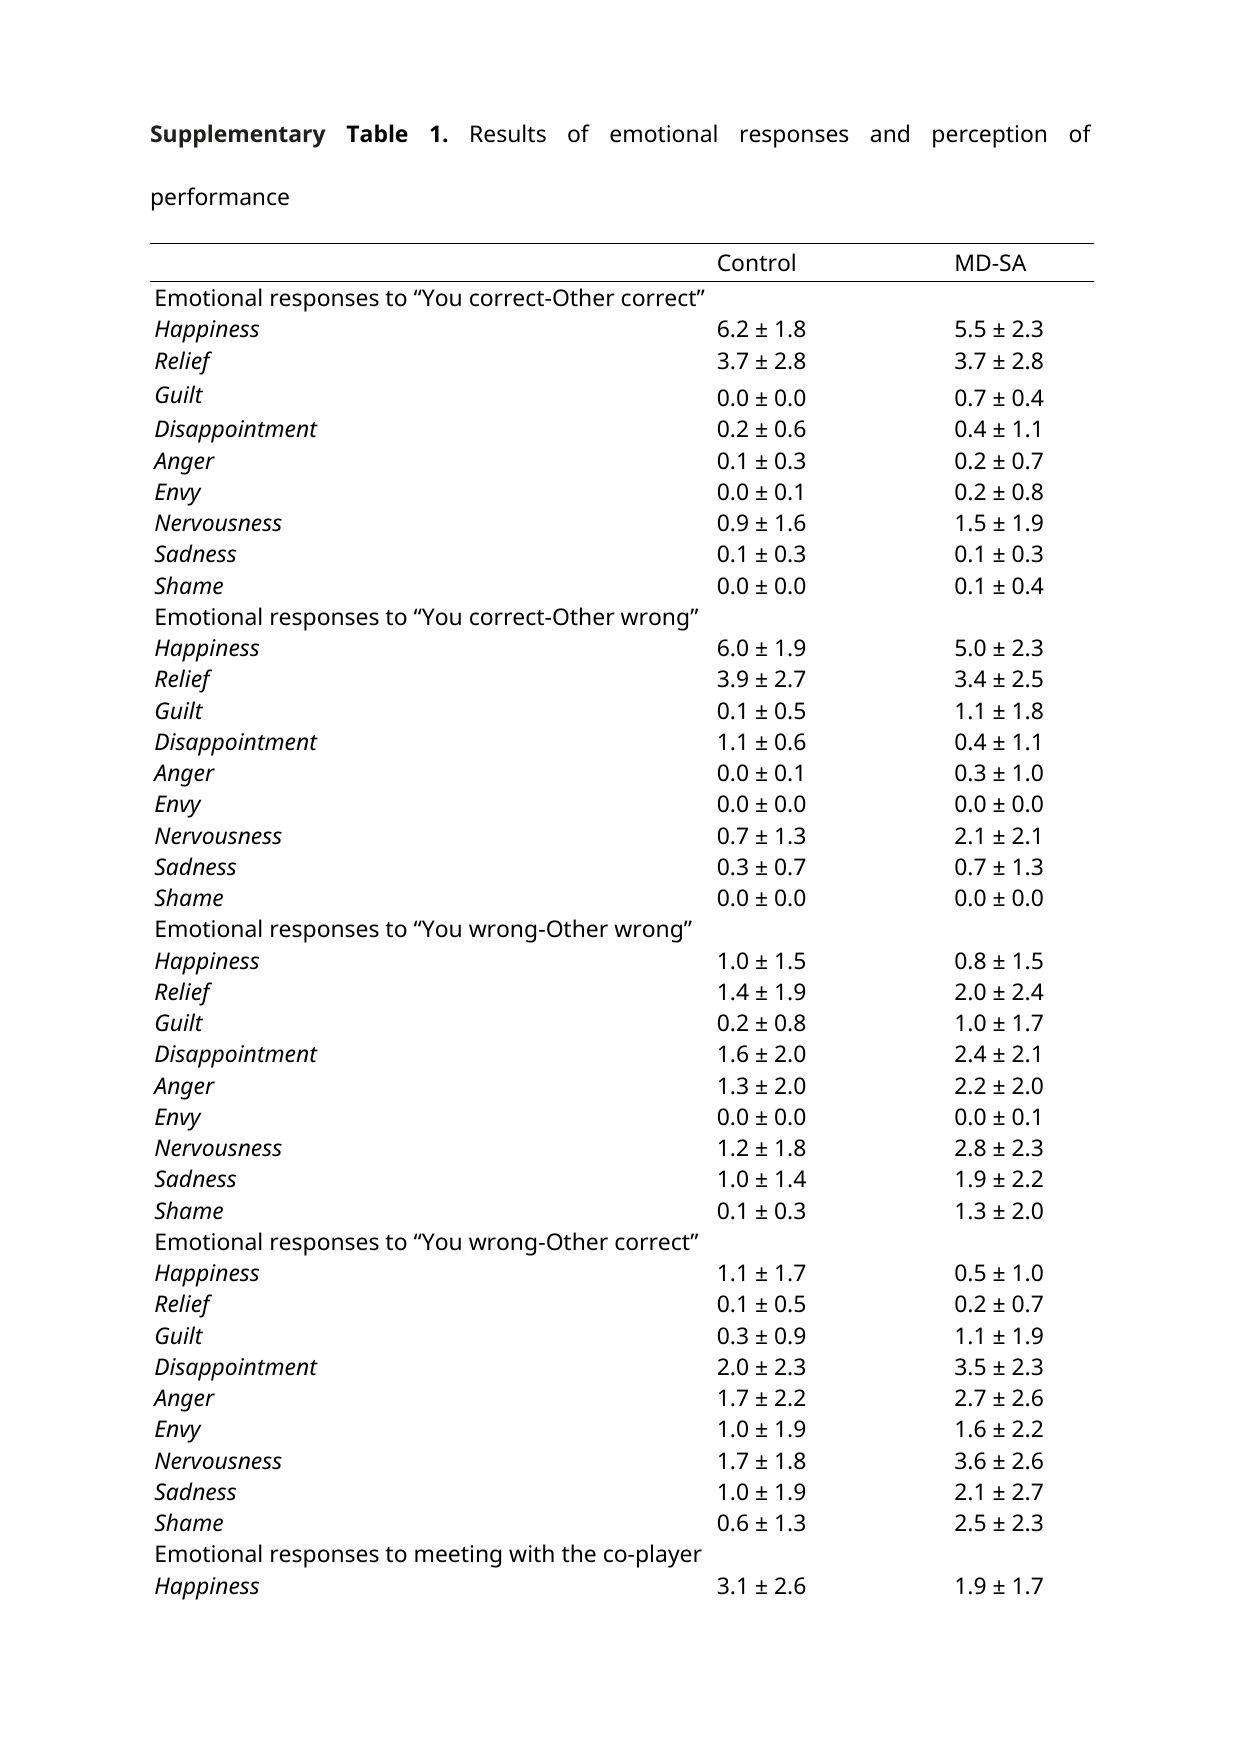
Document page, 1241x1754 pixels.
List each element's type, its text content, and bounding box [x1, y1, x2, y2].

table_cell 3.4 ± 2.5 [950, 663, 1094, 694]
table_cell Sadness [150, 1476, 712, 1507]
table_cell 0.1 ± 0.3 [950, 538, 1094, 569]
table_cell Disappointment [150, 1038, 712, 1069]
table_cell 0.0 ± 0.0 [950, 882, 1094, 913]
table_cell Relief [150, 345, 712, 376]
table_cell 3.7 ± 2.8 [950, 345, 1094, 376]
table_cell Guilt [150, 1320, 712, 1351]
table_cell Shame [150, 570, 712, 601]
table_cell 0.3 ± 1.0 [950, 757, 1094, 788]
table_cell 0.0 ± 0.0 [713, 1101, 950, 1132]
table_cell 0.2 ± 0.8 [713, 1007, 950, 1038]
table_cell 2.1 ± 2.7 [950, 1476, 1094, 1507]
table_cell Shame [150, 882, 712, 913]
table_cell 1.7 ± 1.8 [713, 1445, 950, 1476]
table_cell Shame [150, 1195, 712, 1226]
table_cell 2.4 ± 2.1 [950, 1038, 1094, 1069]
table_cell Sadness [150, 851, 712, 882]
table_cell 6.0 ± 1.9 [713, 632, 950, 663]
table_cell 2.1 ± 2.1 [950, 820, 1094, 851]
table_cell Disappointment [150, 413, 712, 444]
table_cell 1.3 ± 2.0 [950, 1195, 1094, 1226]
table_cell Relief [150, 663, 712, 694]
table_header [150, 244, 712, 281]
table_cell 0.0 ± 0.1 [713, 476, 950, 507]
table_cell 2.5 ± 2.3 [950, 1507, 1094, 1538]
table_cell Envy [150, 1413, 712, 1444]
table_cell 1.2 ± 1.8 [713, 1132, 950, 1163]
table_cell 0.1 ± 0.3 [713, 445, 950, 476]
table_cell Emotional responses to “You wrong-Other wrong” [150, 913, 712, 944]
table_cell [713, 1226, 950, 1257]
table_cell 0.2 ± 0.7 [950, 445, 1094, 476]
table_cell 0.5 ± 1.0 [950, 1257, 1094, 1288]
table_cell 1.9 ± 1.7 [950, 1570, 1094, 1601]
table_cell Envy [150, 476, 712, 507]
table_cell Anger [150, 445, 712, 476]
table_cell 5.0 ± 2.3 [950, 632, 1094, 663]
table_cell [950, 601, 1094, 632]
table_cell Nervousness [150, 1445, 712, 1476]
table_cell 0.0 ± 0.0 [713, 788, 950, 819]
table_cell Nervousness [150, 1132, 712, 1163]
table_cell 1.1 ± 1.7 [713, 1257, 950, 1288]
table_cell 0.1 ± 0.5 [713, 1288, 950, 1319]
table_cell [950, 913, 1094, 944]
table_cell Happiness [150, 1570, 712, 1601]
table_header MD-SA [950, 244, 1094, 281]
table_cell 0.3 ± 0.7 [713, 851, 950, 882]
table_cell 2.0 ± 2.4 [950, 976, 1094, 1007]
table_cell Happiness [150, 313, 712, 344]
table_cell 2.8 ± 2.3 [950, 1132, 1094, 1163]
table_cell 0.4 ± 1.1 [950, 726, 1094, 757]
table_cell 1.4 ± 1.9 [713, 976, 950, 1007]
table_cell 0.1 ± 0.4 [950, 570, 1094, 601]
table_cell Sadness [150, 1163, 712, 1194]
table_cell Emotional responses to “You wrong-Other correct” [150, 1226, 712, 1257]
table_cell 2.2 ± 2.0 [950, 1070, 1094, 1101]
table_cell Anger [150, 1070, 712, 1101]
table_cell 0.1 ± 0.3 [713, 1195, 950, 1226]
table_cell 1.7 ± 2.2 [713, 1382, 950, 1413]
table_cell 0.1 ± 0.3 [713, 538, 950, 569]
table_cell Happiness [150, 1257, 712, 1288]
table_cell 0.7 ± 1.3 [713, 820, 950, 851]
table_cell Sadness [150, 538, 712, 569]
table_cell Nervousness [150, 820, 712, 851]
table_cell 0.2 ± 0.7 [950, 1288, 1094, 1319]
table_cell Emotional responses to meeting with the co-player [150, 1538, 712, 1569]
table_cell 1.0 ± 1.9 [713, 1413, 950, 1444]
table_cell 0.0 ± 0.1 [713, 757, 950, 788]
table_cell Guilt [150, 376, 712, 413]
table_cell 1.0 ± 1.5 [713, 945, 950, 976]
table_cell 1.6 ± 2.0 [713, 1038, 950, 1069]
table_cell 0.7 ± 0.4 [950, 376, 1094, 413]
table_cell 3.7 ± 2.8 [713, 345, 950, 376]
table_cell 3.1 ± 2.6 [713, 1570, 950, 1601]
table_cell 0.0 ± 0.0 [713, 882, 950, 913]
table_cell 1.0 ± 1.9 [713, 1476, 950, 1507]
table_cell [713, 913, 950, 944]
table_cell Emotional responses to “You correct-Other correct” [150, 282, 712, 313]
table_cell 0.2 ± 0.6 [713, 413, 950, 444]
table_cell Anger [150, 757, 712, 788]
table_cell 1.1 ± 1.8 [950, 695, 1094, 726]
table_cell 3.9 ± 2.7 [713, 663, 950, 694]
table_cell Envy [150, 1101, 712, 1132]
table_cell 1.9 ± 2.2 [950, 1163, 1094, 1194]
table_cell 3.6 ± 2.6 [950, 1445, 1094, 1476]
table_cell 0.2 ± 0.8 [950, 476, 1094, 507]
table_cell 0.4 ± 1.1 [950, 413, 1094, 444]
table_cell 0.0 ± 0.1 [950, 1101, 1094, 1132]
table_cell Happiness [150, 632, 712, 663]
table_header Control [713, 244, 950, 281]
table_cell [713, 282, 950, 313]
table_cell 0.0 ± 0.0 [950, 788, 1094, 819]
table_cell [950, 282, 1094, 313]
table_cell 0.0 ± 0.0 [713, 570, 950, 601]
table_cell 0.9 ± 1.6 [713, 507, 950, 538]
table_cell 1.3 ± 2.0 [713, 1070, 950, 1101]
table_cell 0.8 ± 1.5 [950, 945, 1094, 976]
table_cell Guilt [150, 1007, 712, 1038]
table_cell 5.5 ± 2.3 [950, 313, 1094, 344]
table_cell Relief [150, 1288, 712, 1319]
table_cell Guilt [150, 695, 712, 726]
table_cell 6.2 ± 1.8 [713, 313, 950, 344]
table_cell Relief [150, 976, 712, 1007]
table_cell 1.6 ± 2.2 [950, 1413, 1094, 1444]
table_cell [713, 1538, 950, 1569]
table_cell Anger [150, 1382, 712, 1413]
table_cell 0.7 ± 1.3 [950, 851, 1094, 882]
table_cell 1.0 ± 1.4 [713, 1163, 950, 1194]
table_cell 3.5 ± 2.3 [950, 1351, 1094, 1382]
table_cell Envy [150, 788, 712, 819]
table_cell 0.6 ± 1.3 [713, 1507, 950, 1538]
text Supplementary Table 1. Results of emotional responses and perception of performance [150, 118, 1091, 212]
table_cell [950, 1226, 1094, 1257]
table_cell [950, 1538, 1094, 1569]
table_cell 1.0 ± 1.7 [950, 1007, 1094, 1038]
table_cell 0.0 ± 0.0 [713, 376, 950, 413]
table_cell 0.3 ± 0.9 [713, 1320, 950, 1351]
table_cell Disappointment [150, 1351, 712, 1382]
table_cell Disappointment [150, 726, 712, 757]
table_cell [713, 601, 950, 632]
table_cell 1.5 ± 1.9 [950, 507, 1094, 538]
table_cell Happiness [150, 945, 712, 976]
table_cell 1.1 ± 1.9 [950, 1320, 1094, 1351]
table_cell Shame [150, 1507, 712, 1538]
table_cell Emotional responses to “You correct-Other wrong” [150, 601, 712, 632]
table_cell 2.0 ± 2.3 [713, 1351, 950, 1382]
table_cell 1.1 ± 0.6 [713, 726, 950, 757]
table_cell 0.1 ± 0.5 [713, 695, 950, 726]
table_cell Nervousness [150, 507, 712, 538]
table_cell 2.7 ± 2.6 [950, 1382, 1094, 1413]
